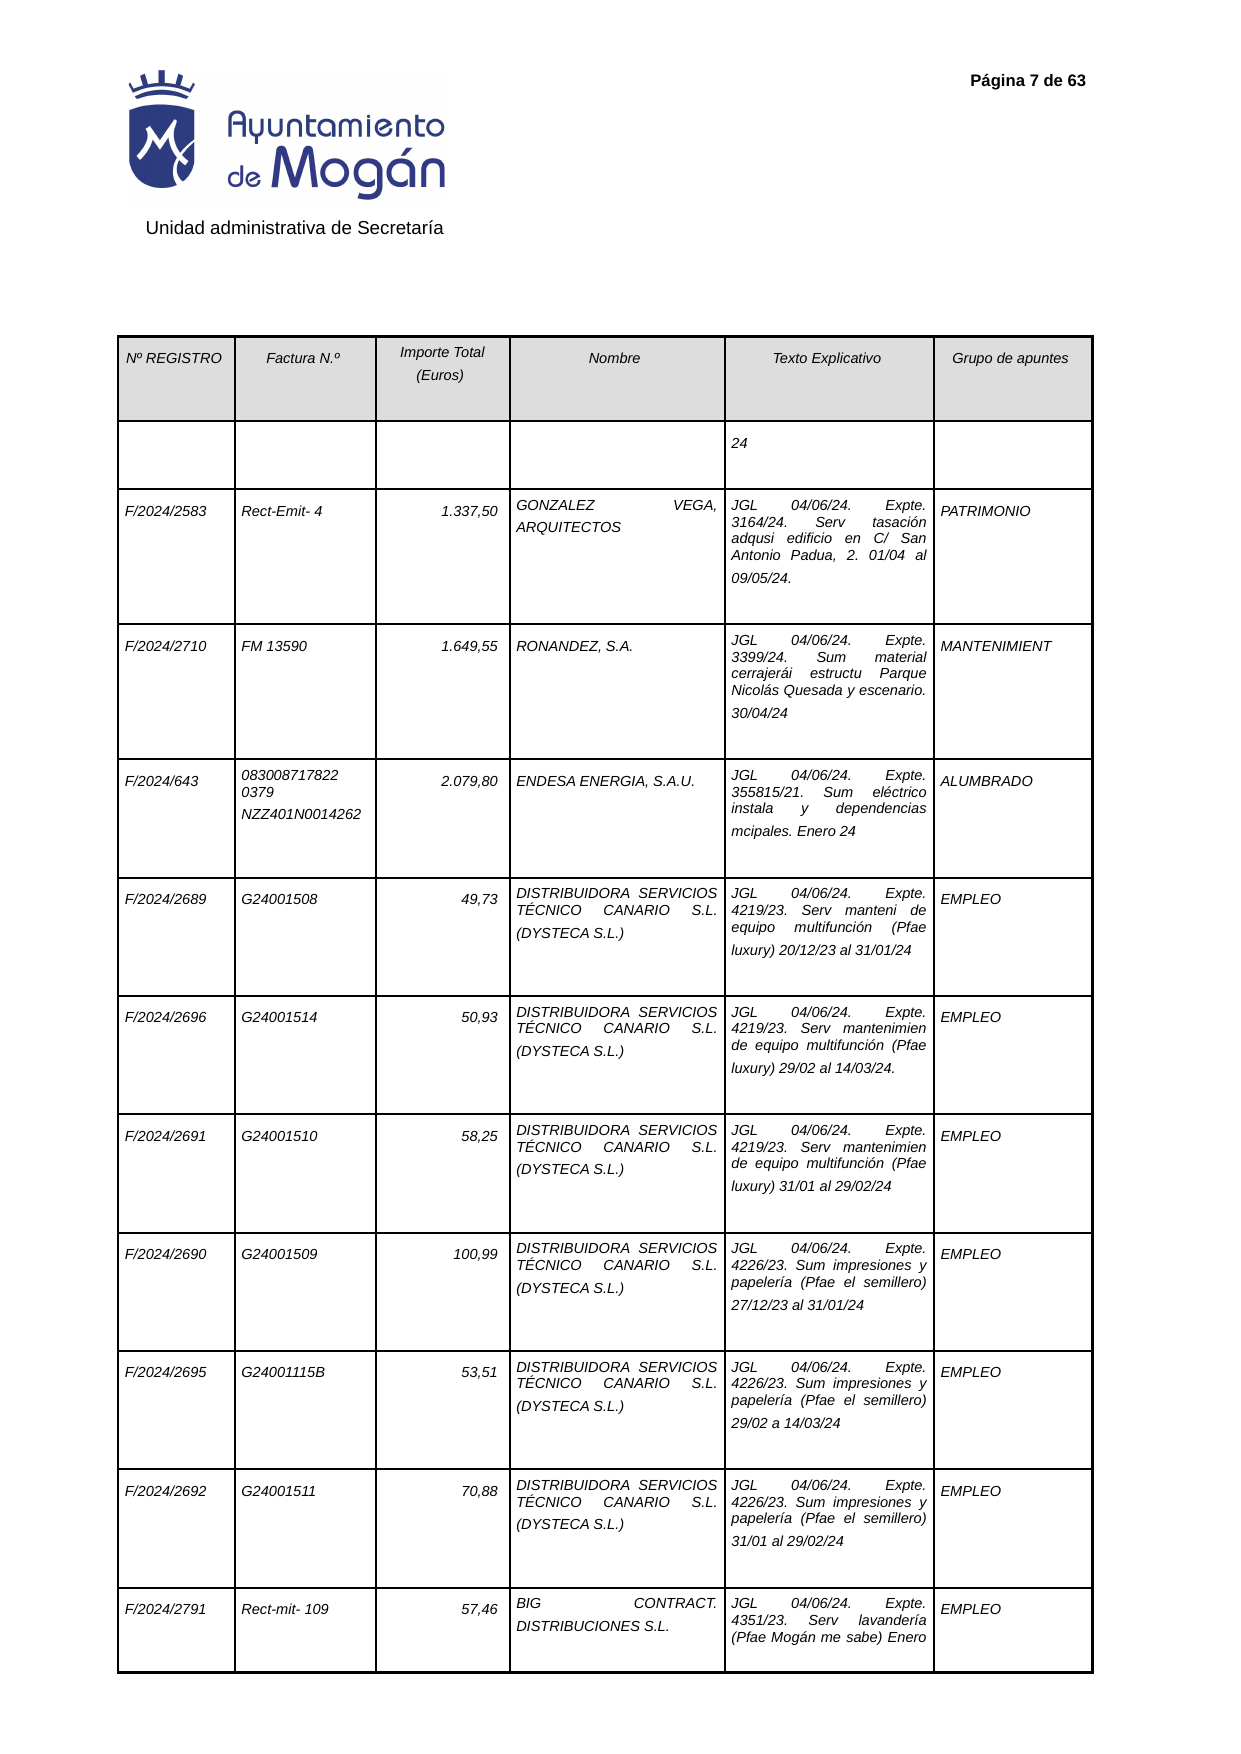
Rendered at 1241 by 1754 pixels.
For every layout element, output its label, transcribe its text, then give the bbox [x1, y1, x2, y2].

table_cell 1.649,55 [377, 625, 509, 758]
table_cell F/2024/2710 [119, 625, 234, 758]
table_cell F/2024/2692 [119, 1470, 234, 1587]
table_cell [377, 422, 509, 488]
table_cell EMPLEO [935, 1115, 1091, 1232]
table_cell ALUMBRADO [935, 760, 1091, 877]
table_cell 70,88 [377, 1470, 509, 1587]
table_cell RONANDEZ, S.A. [511, 625, 724, 758]
table_cell JGL 04/06/24. Expte. 3164/24. Serv tasación adqusi edificio en C/ San Antonio Padua, 2. 01/04 al 09/05/24. [726, 490, 933, 623]
table_cell EMPLEO [935, 1352, 1091, 1468]
table_cell JGL 04/06/24. Expte. 4219/23. Serv mantenimien de equipo multifunción (Pfae luxury) 29/02 al 14/03/24. [726, 997, 933, 1113]
table_cell JGL 04/06/24. Expte. 4219/23. Serv manteni de equipo multifunción (Pfae luxury) 20/12/23 al 31/01/24 [726, 879, 933, 995]
table_cell JGL 04/06/24. Expte. 4226/23. Sum impresiones y papelería (Pfae el semillero) 27/12/23 al 31/01/24 [726, 1234, 933, 1350]
table_cell 58,25 [377, 1115, 509, 1232]
table_cell Rect-Emit- 4 [236, 490, 375, 623]
table_cell EMPLEO [935, 879, 1091, 995]
table_cell DISTRIBUIDORA SERVICIOS TÉCNICO CANARIO S.L. (DYSTECA S.L.) [511, 1234, 724, 1350]
table_header Nombre [511, 338, 724, 420]
table_cell DISTRIBUIDORA SERVICIOS TÉCNICO CANARIO S.L. (DYSTECA S.L.) [511, 879, 724, 995]
table_cell PATRIMONIO [935, 490, 1091, 623]
table_cell JGL 04/06/24. Expte. 4226/23. Sum impresiones y papelería (Pfae el semillero) 31/01 al 29/02/24 [726, 1470, 933, 1587]
table_cell [511, 422, 724, 488]
table_cell G24001509 [236, 1234, 375, 1350]
table_cell DISTRIBUIDORA SERVICIOS TÉCNICO CANARIO S.L. (DYSTECA S.L.) [511, 1115, 724, 1232]
table_cell G24001514 [236, 997, 375, 1113]
table_header Grupo de apuntes [935, 338, 1091, 420]
table_cell EMPLEO [935, 997, 1091, 1113]
table_header Factura N.º [236, 338, 375, 420]
table_cell [935, 422, 1091, 488]
table_cell F/2024/2689 [119, 879, 234, 995]
table_cell 50,93 [377, 997, 509, 1113]
table_cell DISTRIBUIDORA SERVICIOS TÉCNICO CANARIO S.L. (DYSTECA S.L.) [511, 997, 724, 1113]
picture [128, 70, 445, 206]
table_cell EMPLEO [935, 1470, 1091, 1587]
table_cell 1.337,50 [377, 490, 509, 623]
table_cell JGL 04/06/24. Expte. 4219/23. Serv mantenimien de equipo multifunción (Pfae luxury) 31/01 al 29/02/24 [726, 1115, 933, 1232]
table_cell G24001508 [236, 879, 375, 995]
table_cell 24 [726, 422, 933, 488]
table_cell 083008717822 0379 NZZ401N0014262 [236, 760, 375, 877]
table_header Importe Total (Euros) [377, 338, 509, 420]
table_cell G24001115B [236, 1352, 375, 1468]
table_cell 53,51 [377, 1352, 509, 1468]
table_cell EMPLEO [935, 1234, 1091, 1350]
table_cell DISTRIBUIDORA SERVICIOS TÉCNICO CANARIO S.L. (DYSTECA S.L.) [511, 1352, 724, 1468]
table_cell EMPLEO [935, 1589, 1091, 1671]
table_cell F/2024/2691 [119, 1115, 234, 1232]
table_cell F/2024/643 [119, 760, 234, 877]
table_cell 100,99 [377, 1234, 509, 1350]
table_cell F/2024/2583 [119, 490, 234, 623]
table_cell F/2024/2791 [119, 1589, 234, 1671]
table_cell [236, 422, 375, 488]
table_cell F/2024/2695 [119, 1352, 234, 1468]
table_cell JGL 04/06/24. Expte. 3399/24. Sum material cerrajerái estructu Parque Nicolás Quesada y escenario. 30/04/24 [726, 625, 933, 758]
table_cell JGL 04/06/24. Expte. 4351/23. Serv lavandería (Pfae Mogán me sabe) Enero [726, 1589, 933, 1671]
table_cell 2.079,80 [377, 760, 509, 877]
table_header Nº REGISTRO [119, 338, 234, 420]
table_cell G24001510 [236, 1115, 375, 1232]
table_cell 57,46 [377, 1589, 509, 1671]
table_cell 49,73 [377, 879, 509, 995]
table_cell G24001511 [236, 1470, 375, 1587]
table_cell BIG CONTRACT. DISTRIBUCIONES S.L. [511, 1589, 724, 1671]
table_cell F/2024/2696 [119, 997, 234, 1113]
table_cell DISTRIBUIDORA SERVICIOS TÉCNICO CANARIO S.L. (DYSTECA S.L.) [511, 1470, 724, 1587]
table_cell JGL 04/06/24. Expte. 355815/21. Sum eléctrico instala y dependencias mcipales. Enero 24 [726, 760, 933, 877]
table_cell MANTENIMIENT [935, 625, 1091, 758]
table_cell F/2024/2690 [119, 1234, 234, 1350]
table_cell FM 13590 [236, 625, 375, 758]
table_cell GONZALEZ VEGA, ARQUITECTOS [511, 490, 724, 623]
table_cell [119, 422, 234, 488]
table_cell JGL 04/06/24. Expte. 4226/23. Sum impresiones y papelería (Pfae el semillero) 29/02 a 14/03/24 [726, 1352, 933, 1468]
table_header Texto Explicativo [726, 338, 933, 420]
table_cell ENDESA ENERGIA, S.A.U. [511, 760, 724, 877]
table_cell Rect-mit- 109 [236, 1589, 375, 1671]
